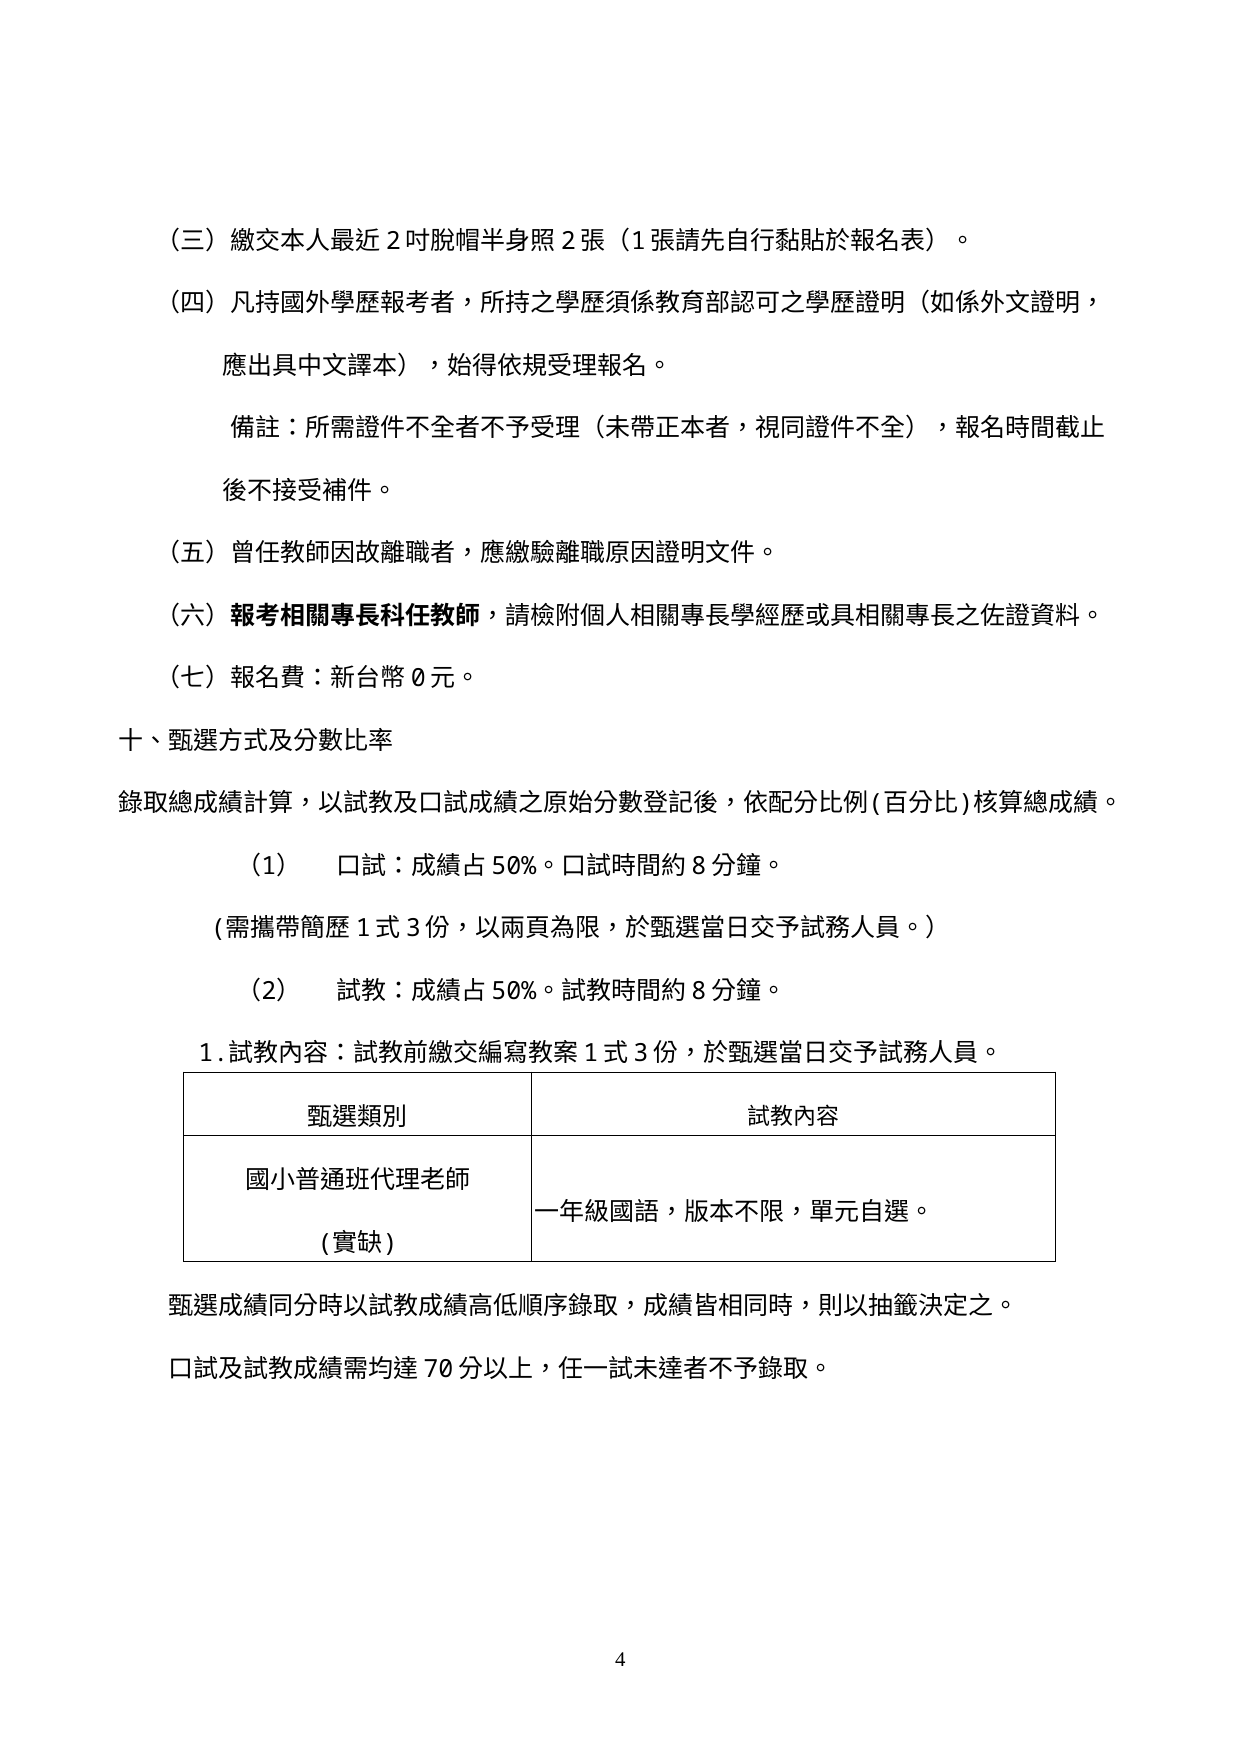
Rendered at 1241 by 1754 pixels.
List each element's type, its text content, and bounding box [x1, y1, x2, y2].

text 1.試教內容：試教前繳交編寫教案1式3份，於甄選當日交予試務人員。 [168, 1009, 1122, 1072]
text 十、甄選方式及分數比率 [118, 697, 1122, 759]
text 錄取總成績計算，以試教及口試成績之原始分數登記後，依配分比例(百分比)核算總成績。 [118, 759, 1122, 822]
text 甄選成績同分時以試教成績高低順序錄取，成績皆相同時，則以抽籤決定之。 [168, 1262, 1122, 1325]
text （四）凡持國外學歷報考者，所持之學歷須係教育部認可之學歷證明（如係外文證明，應出具中文譯本），始得依規受理報名。 [156, 259, 1122, 384]
list 試教：成績占50%。試教時間約8分鐘。 [236, 947, 1122, 1009]
table_header 試教內容 [532, 1073, 1055, 1135]
list 口試：成績占50%。口試時間約8分鐘。 [236, 822, 1122, 884]
text （七）報名費：新台幣0元。 [156, 634, 1122, 697]
table_cell 國小普通班代理老師 (實缺) [184, 1136, 531, 1261]
text 備註：所需證件不全者不予受理（未帶正本者，視同證件不全），報名時間截止後不接受補件。 [156, 384, 1122, 509]
text 口試及試教成績需均達70分以上，任一試未達者不予錄取。 [168, 1325, 1122, 1387]
text （五）曾任教師因故離職者，應繳驗離職原因證明文件。 [156, 509, 1122, 572]
table_cell 一年級國語，版本不限，單元自選。 [532, 1136, 1055, 1261]
table_header 甄選類別 [184, 1073, 531, 1135]
text （六）報考相關專長科任教師，請檢附個人相關專長學經歷或具相關專長之佐證資料。 [156, 572, 1122, 634]
text (需攜帶簡歷1式3份，以兩頁為限，於甄選當日交予試務人員。） [211, 884, 1122, 947]
text （三）繳交本人最近2吋脫帽半身照2張（1張請先自行黏貼於報名表）。 [156, 197, 1122, 259]
